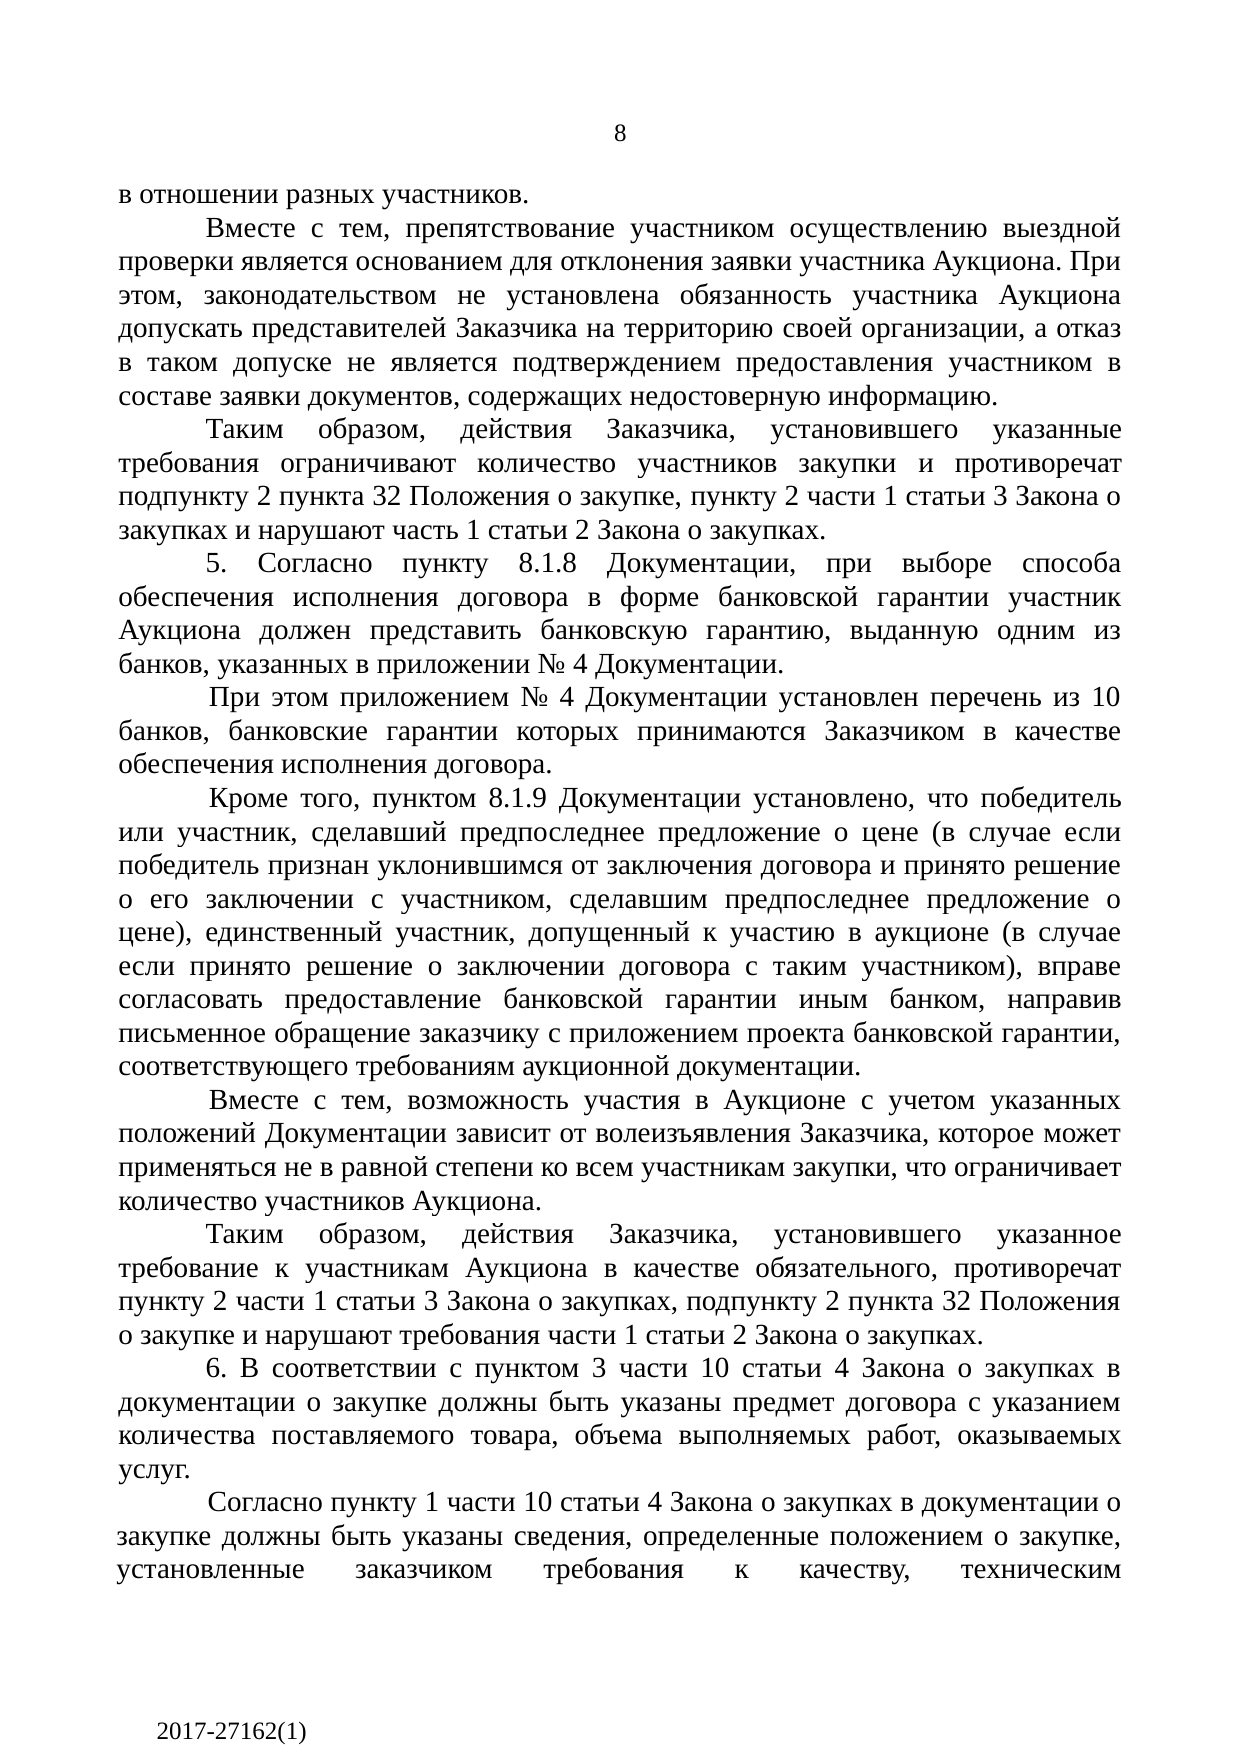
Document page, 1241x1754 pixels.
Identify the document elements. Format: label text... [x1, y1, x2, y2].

text Кроме того, пунктом 8.1.9 Документации установлено, что победитель или участник, сделавший предпоследнее предложение о цене (в случае если победитель признан уклонившимся от заключения договора и принято решение о его заключении с участником, сделавшим предпоследнее предложение о цене), единственный участник, допущенный к участию в аукционе (в случае если принято решение о заключении договора с таким участником), вправе согласовать предоставление банковской гарантии иным банком, направив письменное обращение заказчику с приложением проекта банковской гарантии, соответствующего требованиям аукционной документации. [118, 780, 1122, 1082]
text 6. В соответствии с пунктом 3 части 10 статьи 4 Закона о закупках в документации о закупке должны быть указаны предмет договора с указанием количества поставляемого товара, объема выполняемых работ, оказываемых услуг. [118, 1350, 1122, 1484]
text При этом приложением № 4 Документации установлен перечень из 10 банков, банковские гарантии которых принимаются Заказчиком в качестве обеспечения исполнения договора. [118, 679, 1122, 780]
text Вместе с тем, возможность участия в Аукционе с учетом указанных положений Документации зависит от волеизъявления Заказчика, которое может применяться не в равной степени ко всем участникам закупки, что ограничивает количество участников Аукциона. [118, 1082, 1122, 1216]
text Согласно пункту 1 части 10 статьи 4 Закона о закупках в документации о закупке должны быть указаны сведения, определенные положением о закупке, установленные заказчиком требования к качеству, техническим [116, 1484, 1122, 1585]
text 5. Согласно пункту 8.1.8 Документации, при выборе способа обеспечения исполнения договора в форме банковской гарантии участник Аукциона должен представить банковскую гарантию, выданную одним из банков, указанных в приложении № 4 Документации. [118, 545, 1122, 679]
text Вместе с тем, препятствование участником осуществлению выездной проверки является основанием для отклонения заявки участника Аукциона. При этом, законодательством не установлена обязанность участника Аукциона допускать представителей Заказчика на территорию своей организации, а отказ в таком допуске не является подтверждением предоставления участником в составе заявки документов, содержащих недостоверную информацию. [118, 210, 1122, 411]
text в отношении разных участников. [118, 176, 1122, 210]
text Таким образом, действия Заказчика, установившего указанные требования ограничивают количество участников закупки и противоречат подпункту 2 пункта 32 Положения о закупке, пункту 2 части 1 статьи 3 Закона о закупках и нарушают часть 1 статьи 2 Закона о закупках. [118, 411, 1122, 545]
text Таким образом, действия Заказчика, установившего указанное требование к участникам Аукциона в качестве обязательного, противоречат пункту 2 части 1 статьи 3 Закона о закупках, подпункту 2 пункта 32 Положения о закупке и нарушают требования части 1 статьи 2 Закона о закупках. [118, 1216, 1122, 1350]
